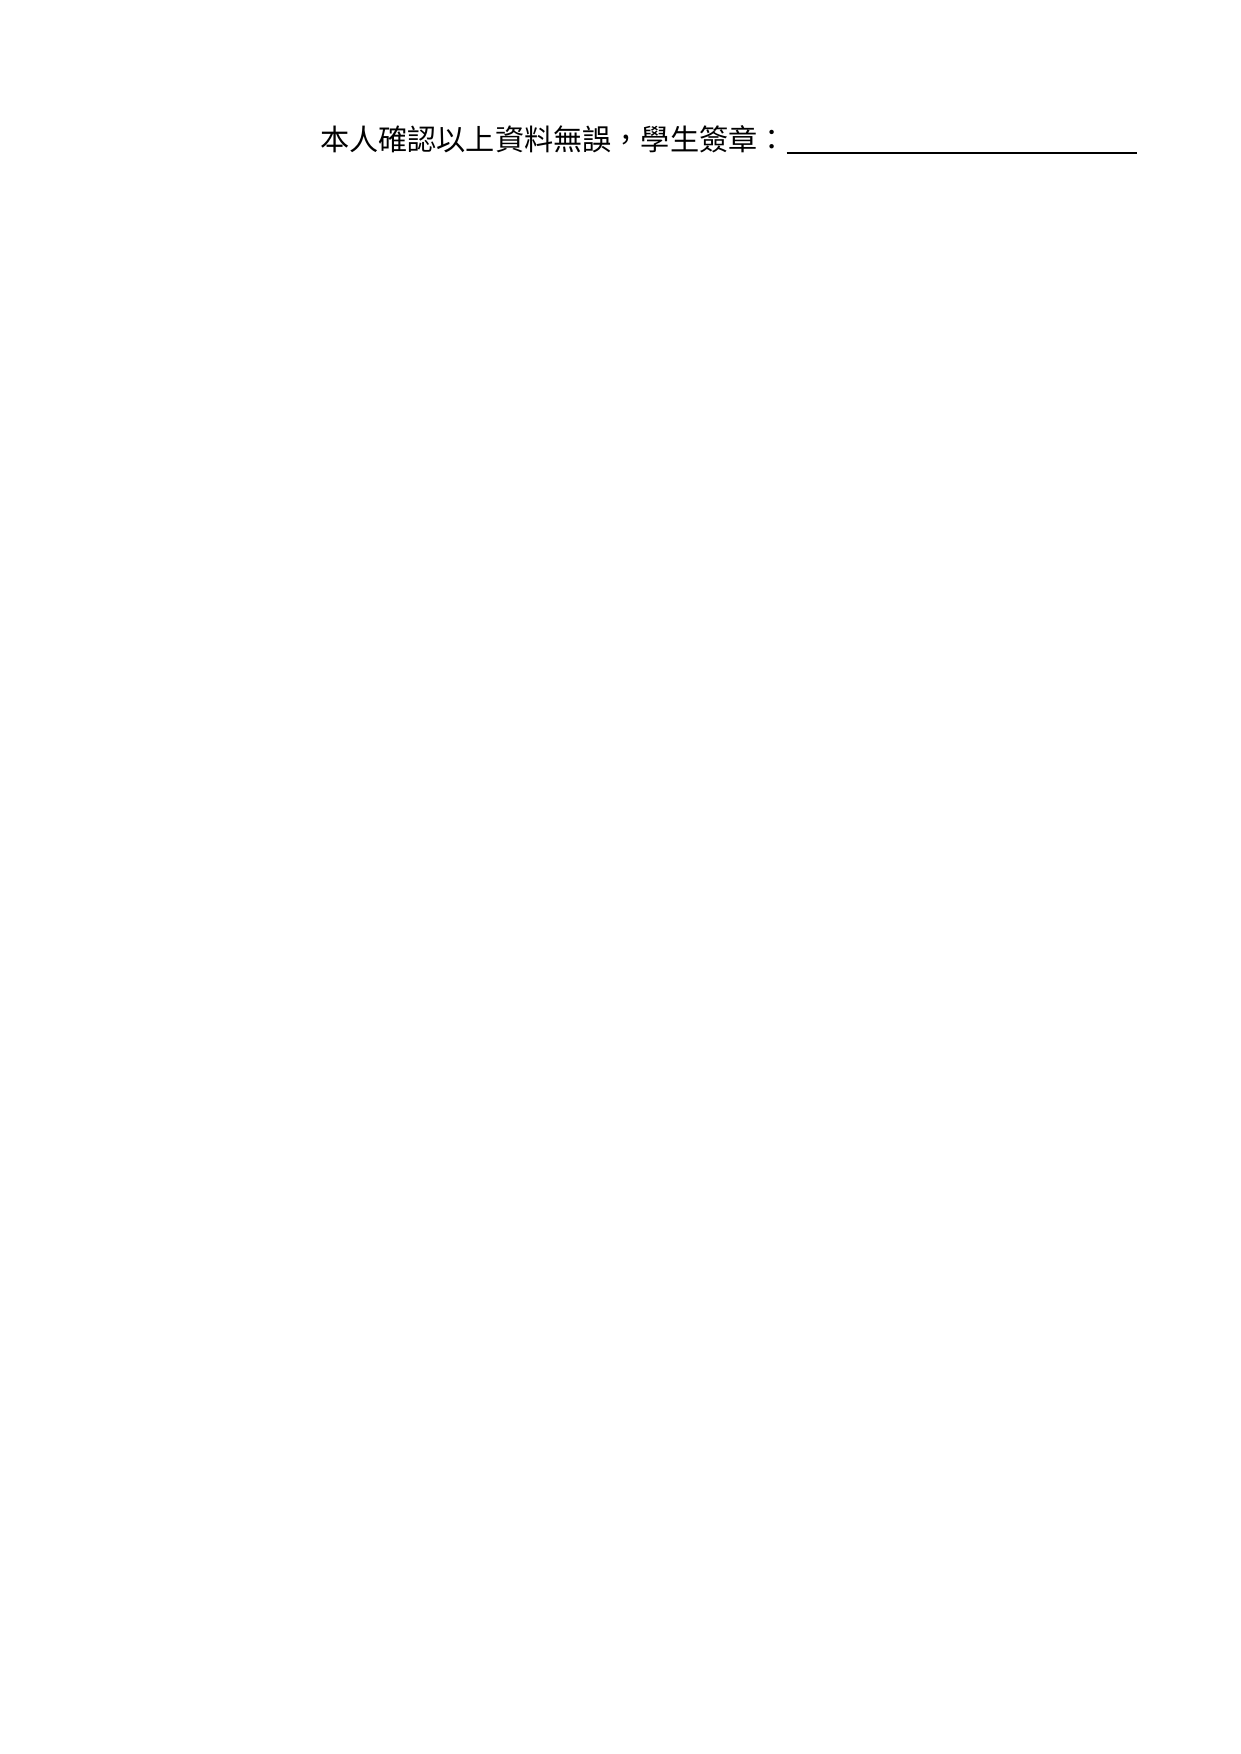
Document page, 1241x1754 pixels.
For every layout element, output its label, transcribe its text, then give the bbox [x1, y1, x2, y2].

text 本人確認以上資料無誤，學生簽章： [75, 96, 1165, 158]
